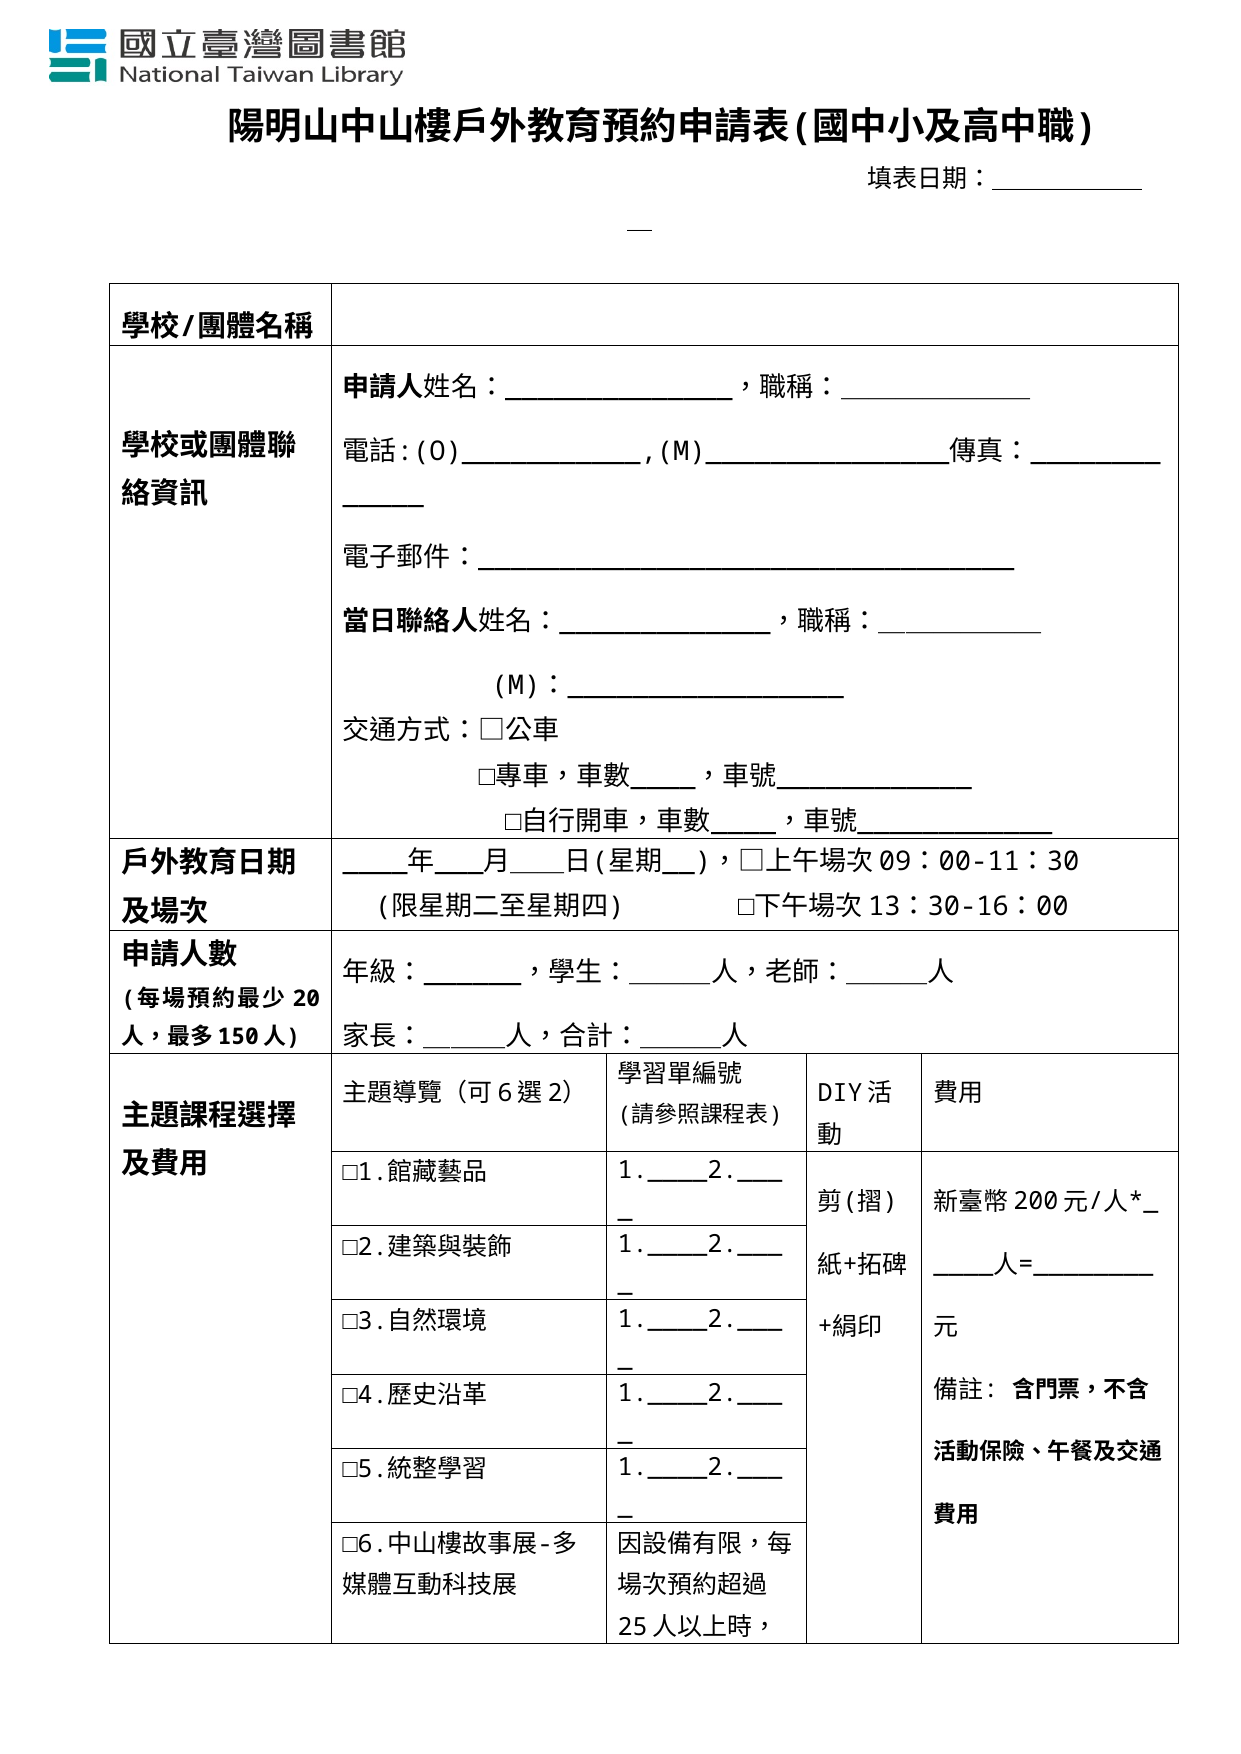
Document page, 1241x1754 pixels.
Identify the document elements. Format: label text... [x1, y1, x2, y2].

table_cell □1.館藏藝品 [332, 1152, 606, 1225]
table_cell 費用 [922, 1054, 1178, 1151]
table_cell 剪(摺)紙+拓碑+絹印 [807, 1152, 921, 1643]
table_cell 年級：______，學生：＿＿＿人，老師：＿＿＿人 家長：＿＿＿人，合計：＿＿＿人 [332, 931, 1178, 1053]
table_cell DIY活動 [807, 1054, 921, 1151]
table_cell 學校或團體聯絡資訊 [110, 346, 331, 838]
table_cell 主題導覽（可6選2） [332, 1054, 606, 1151]
table_cell 1.____2.____ [607, 1375, 806, 1448]
table_cell □5.統整學習 [332, 1449, 606, 1522]
table_cell 1.____2.____ [607, 1152, 806, 1225]
table_cell 學習單編號 (請參照課程表) [607, 1054, 806, 1151]
table_header 學校/團體名稱 [110, 284, 331, 345]
picture [49, 29, 405, 86]
table_cell 戶外教育日期及場次 [110, 839, 331, 930]
table_cell □4.歷史沿革 [332, 1375, 606, 1448]
table_cell 申請人姓名：______________，職稱：＿＿＿＿＿＿＿ 電話:(O)___________,(M)_______________傳真：_____________ 電子郵件：_________________________________ 當日聯絡人姓名：_____________，職稱：＿＿＿＿＿＿ (M)：_________________ 交通方式：□公車 □專車，車數____，車號____________ □自行開車，車數____，車號____________ [332, 346, 1178, 838]
table_cell □2.建築與裝飾 [332, 1226, 606, 1299]
table_cell □6.中山樓故事展-多媒體互動科技展 [332, 1523, 606, 1643]
table_cell 因設備有限，每場次預約超過25人以上時， [607, 1523, 806, 1643]
table_header [332, 284, 1178, 345]
table_cell 主題課程選擇及費用 [110, 1054, 331, 1643]
table_cell 1.____2.____ [607, 1300, 806, 1373]
text 陽明山中山樓戶外教育預約申請表(國中小及高中職) [187, 96, 1137, 150]
table_cell 1.____2.____ [607, 1449, 806, 1522]
table_cell 申請人數 (每場預約最少20人，最多150人) [110, 931, 331, 1053]
text 填表日期：＿＿＿＿＿＿＿ [187, 158, 1143, 236]
table_cell 新臺幣200元/人*_____人=________元 備註: 含門票，不含活動保險、午餐及交通費用 [922, 1152, 1178, 1643]
table_cell 1.____2.____ [607, 1226, 806, 1299]
table_cell ____年___月＿＿日(星期__)，□上午場次09：00-11：30 (限星期二至星期四) □下午場次13：30-16：00 [332, 839, 1178, 930]
table_cell □3.自然環境 [332, 1300, 606, 1373]
